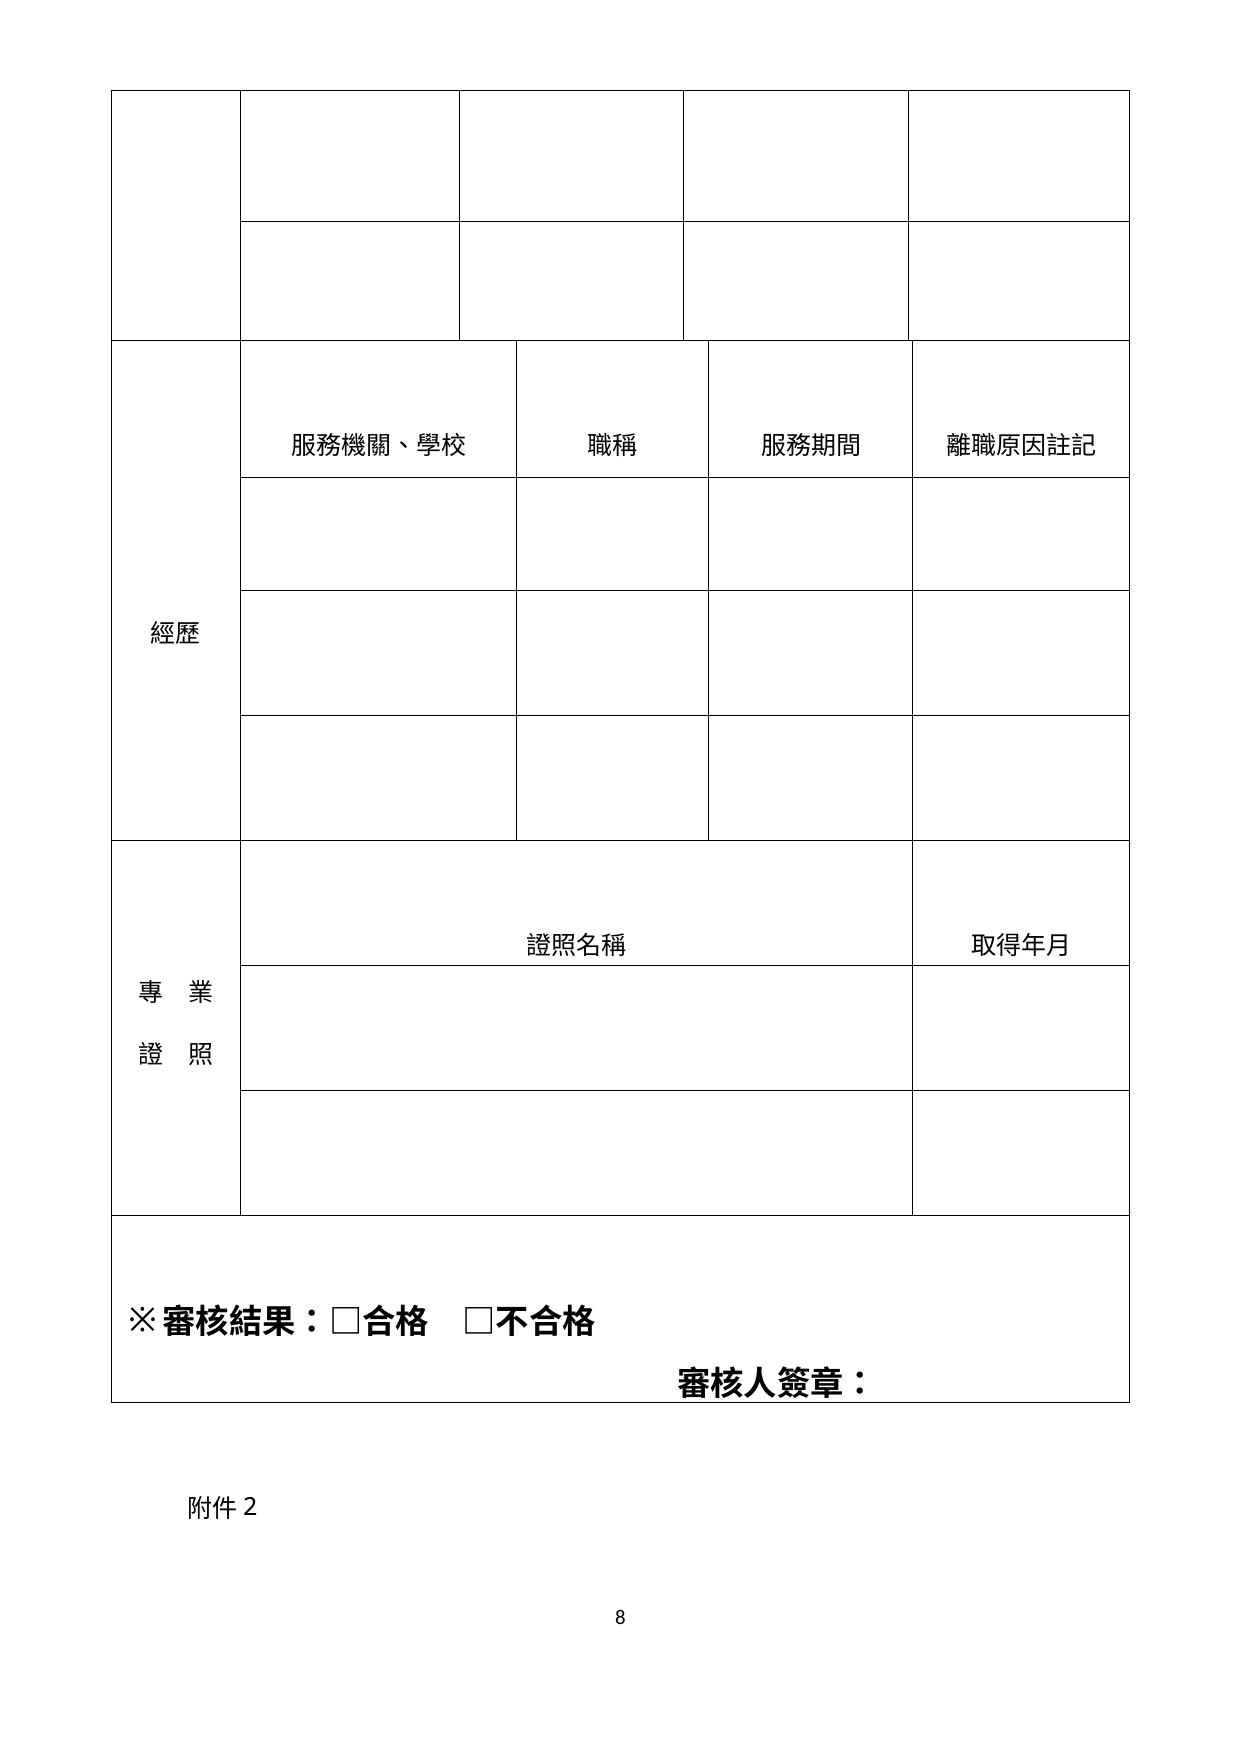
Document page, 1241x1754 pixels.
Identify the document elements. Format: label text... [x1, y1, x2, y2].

text 附件2 [187, 1464, 1053, 1527]
table_cell [517, 478, 708, 589]
table_cell [517, 591, 708, 714]
table_cell [709, 591, 912, 714]
table_cell [241, 591, 516, 714]
table_cell 審核結果：□合格 □不合格 審核人簽章： [112, 1216, 1129, 1402]
table_cell [112, 91, 240, 339]
table_cell 取得年月 [913, 841, 1129, 964]
table_cell 專 業 證 照 [112, 841, 240, 1214]
table_cell [241, 716, 516, 839]
table_cell [460, 222, 683, 339]
table_cell [241, 91, 459, 221]
table_cell [709, 716, 912, 839]
table_cell [684, 91, 908, 221]
table_cell 服務機關、學校 [241, 341, 516, 477]
table_cell [241, 222, 459, 339]
table_cell [241, 966, 912, 1089]
table_cell [913, 591, 1129, 714]
table_cell [241, 478, 516, 589]
table_cell [460, 91, 683, 221]
table_cell 服務期間 [709, 341, 912, 477]
table_cell [709, 478, 912, 589]
table_cell 經歷 [112, 341, 240, 839]
table_cell [684, 222, 908, 339]
table_cell [241, 1091, 912, 1214]
table_cell [913, 716, 1129, 839]
table_cell 證照名稱 [241, 841, 912, 964]
table_cell [909, 222, 1129, 339]
table_cell [909, 91, 1129, 221]
table_cell [913, 966, 1129, 1089]
table_cell 職稱 [517, 341, 708, 477]
table_cell [517, 716, 708, 839]
table_cell [913, 1091, 1129, 1214]
table_cell 離職原因註記 [913, 341, 1129, 477]
table_cell [913, 478, 1129, 589]
